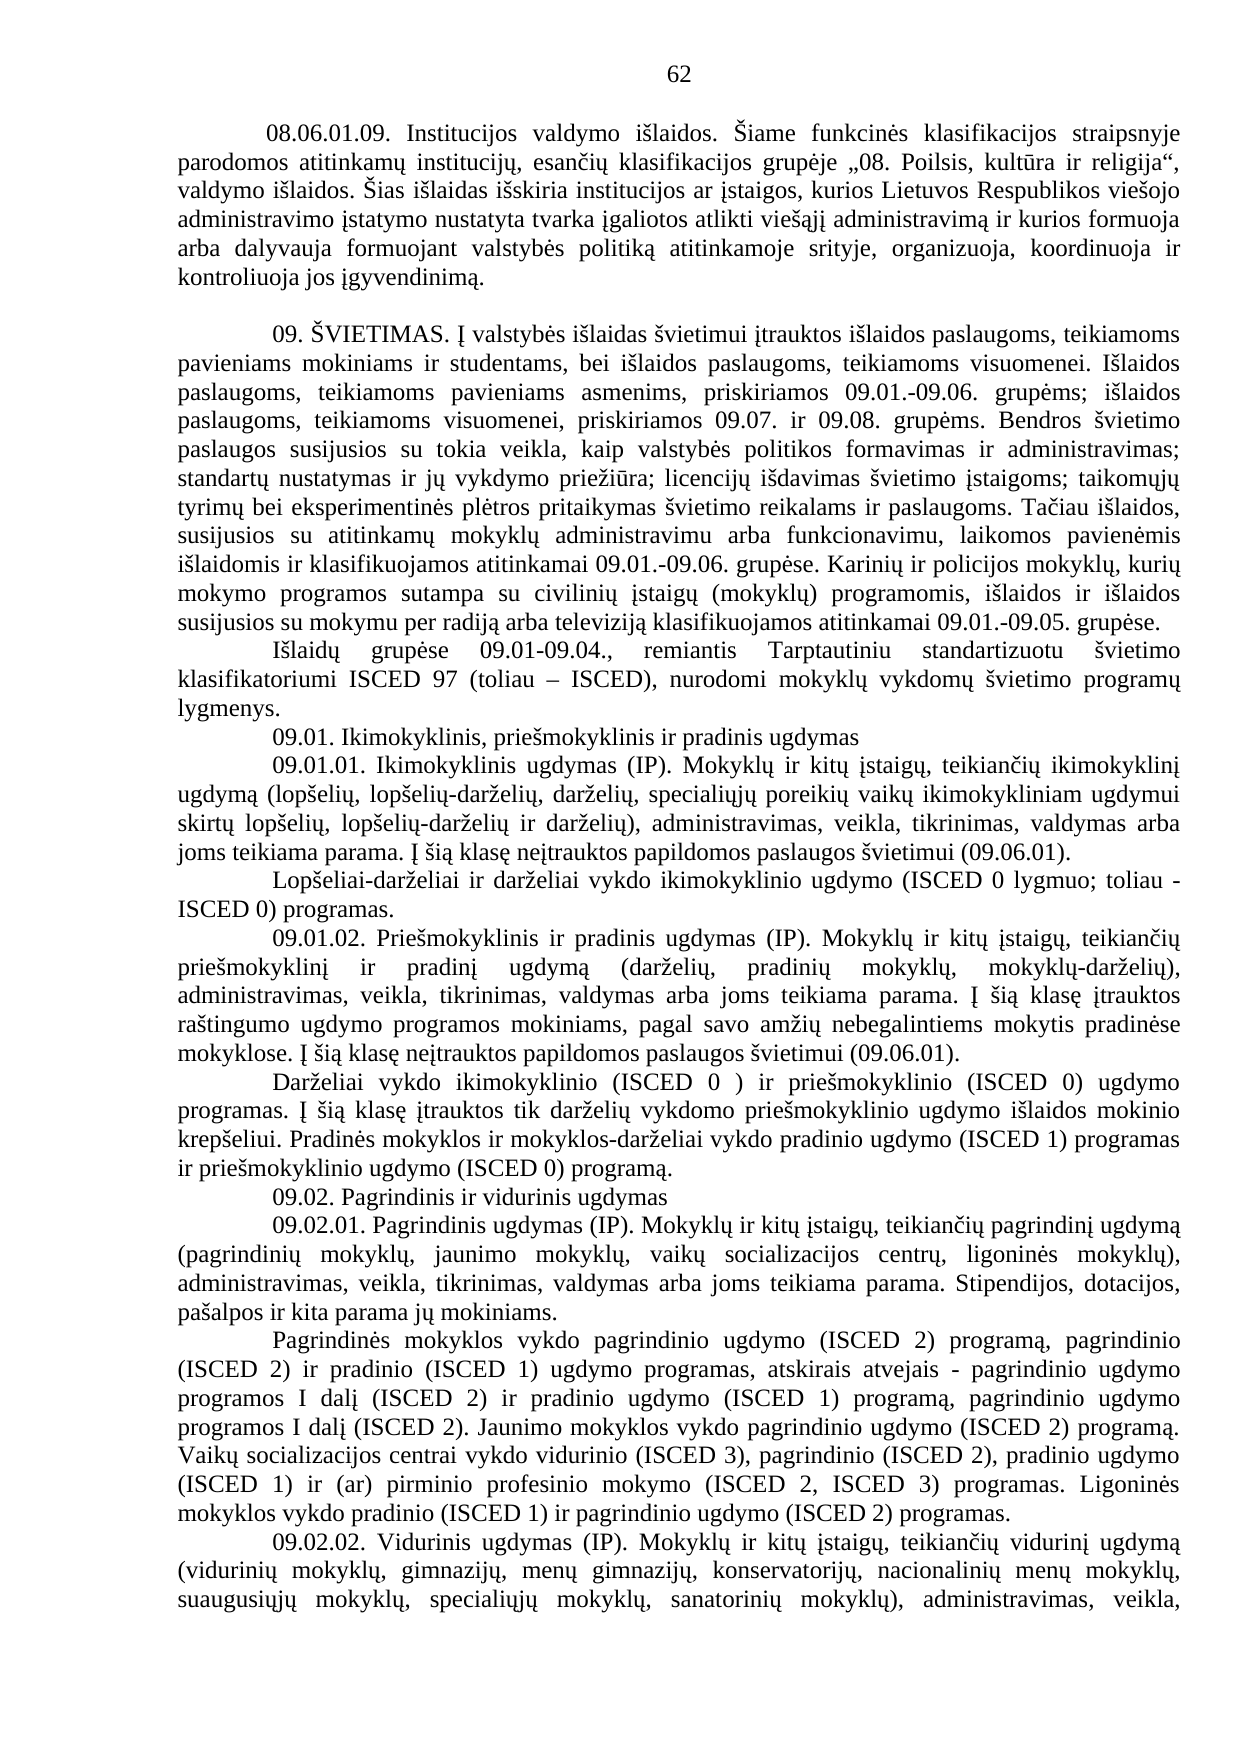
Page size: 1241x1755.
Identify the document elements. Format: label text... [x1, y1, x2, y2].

text Pagrindinės mokyklos vykdo pagrindinio ugdymo (ISCED 2) programą, pagrindinio (ISCED 2) ir pradinio (ISCED 1) ugdymo programas, atskirais atvejais - pagrindinio ugdymo programos I dalį (ISCED 2) ir pradinio ugdymo (ISCED 1) programą, pagrindinio ugdymo programos I dalį (ISCED 2). Jaunimo mokyklos vykdo pagrindinio ugdymo (ISCED 2) programą. Vaikų socializacijos centrai vykdo vidurinio (ISCED 3), pagrindinio (ISCED 2), pradinio ugdymo (ISCED 1) ir (ar) pirminio profesinio mokymo (ISCED 2, ISCED 3) programas. Ligoninės mokyklos vykdo pradinio (ISCED 1) ir pagrindinio ugdymo (ISCED 2) programas. [177, 1326, 1181, 1527]
text Lopšeliai-darželiai ir darželiai vykdo ikimokyklinio ugdymo (ISCED 0 lygmuo; toliau - ISCED 0) programas. [177, 866, 1181, 923]
text 08.06.01.09. Institucijos valdymo išlaidos. Šiame funkcinės klasifikacijos straipsnyje parodomos atitinkamų institucijų, esančių klasifikacijos grupėje „08. Poilsis, kultūra ir religija“, valdymo išlaidos. Šias išlaidas išskiria institucijos ar įstaigos, kurios Lietuvos Respublikos viešojo administravimo įstatymo nustatyta tvarka įgaliotos atlikti viešąjį administravimą ir kurios formuoja arba dalyvauja formuojant valstybės politiką atitinkamoje srityje, organizuoja, koordinuoja ir kontroliuoja jos įgyvendinimą. [177, 118, 1181, 291]
text 09.02.01. Pagrindinis ugdymas (IP). Mokyklų ir kitų įstaigų, teikiančių pagrindinį ugdymą (pagrindinių mokyklų, jaunimo mokyklų, vaikų socializacijos centrų, ligoninės mokyklų), administravimas, veikla, tikrinimas, valdymas arba joms teikiama parama. Stipendijos, dotacijos, pašalpos ir kita parama jų mokiniams. [177, 1211, 1181, 1326]
text 09.02.02. Vidurinis ugdymas (IP). Mokyklų ir kitų įstaigų, teikiančių vidurinį ugdymą (vidurinių mokyklų, gimnazijų, menų gimnazijų, konservatorijų, nacionalinių menų mokyklų, suaugusiųjų mokyklų, specialiųjų mokyklų, sanatorinių mokyklų), administravimas, veikla, [177, 1527, 1181, 1613]
text Išlaidų grupėse 09.01-09.04., remiantis Tarptautiniu standartizuotu švietimo klasifikatoriumi ISCED 97 (toliau – ISCED), nurodomi mokyklų vykdomų švietimo programų lygmenys. [177, 636, 1181, 722]
text Darželiai vykdo ikimokyklinio (ISCED 0 ) ir priešmokyklinio (ISCED 0) ugdymo programas. Į šią klasę įtrauktos tik darželių vykdomo priešmokyklinio ugdymo išlaidos mokinio krepšeliui. Pradinės mokyklos ir mokyklos-darželiai vykdo pradinio ugdymo (ISCED 1) programas ir priešmokyklinio ugdymo (ISCED 0) programą. [177, 1067, 1181, 1182]
text 09. ŠVIETIMAS. Į valstybės išlaidas švietimui įtrauktos išlaidos paslaugoms, teikiamoms pavieniams mokiniams ir studentams, bei išlaidos paslaugoms, teikiamoms visuomenei. Išlaidos paslaugoms, teikiamoms pavieniams asmenims, priskiriamos 09.01.-09.06. grupėms; išlaidos paslaugoms, teikiamoms visuomenei, priskiriamos 09.07. ir 09.08. grupėms. Bendros švietimo paslaugos susijusios su tokia veikla, kaip valstybės politikos formavimas ir administravimas; standartų nustatymas ir jų vykdymo priežiūra; licencijų išdavimas švietimo įstaigoms; taikomųjų tyrimų bei eksperimentinės plėtros pritaikymas švietimo reikalams ir paslaugoms. Tačiau išlaidos, susijusios su atitinkamų mokyklų administravimu arba funkcionavimu, laikomos pavienėmis išlaidomis ir klasifikuojamos atitinkamai 09.01.-09.06. grupėse. Karinių ir policijos mokyklų, kurių mokymo programos sutampa su civilinių įstaigų (mokyklų) programomis, išlaidos ir išlaidos susijusios su mokymu per radiją arba televiziją klasifikuojamos atitinkamai 09.01.-09.05. grupėse. [177, 319, 1181, 636]
text 09.01.02. Priešmokyklinis ir pradinis ugdymas (IP). Mokyklų ir kitų įstaigų, teikiančių priešmokyklinį ir pradinį ugdymą (darželių, pradinių mokyklų, mokyklų-darželių), administravimas, veikla, tikrinimas, valdymas arba joms teikiama parama. Į šią klasę įtrauktos raštingumo ugdymo programos mokiniams, pagal savo amžių nebegalintiems mokytis pradinėse mokyklose. Į šią klasę neįtrauktos papildomos paslaugos švietimui (09.06.01). [177, 923, 1181, 1067]
text 09.01.01. Ikimokyklinis ugdymas (IP). Mokyklų ir kitų įstaigų, teikiančių ikimokyklinį ugdymą (lopšelių, lopšelių-darželių, darželių, specialiųjų poreikių vaikų ikimokykliniam ugdymui skirtų lopšelių, lopšelių-darželių ir darželių), administravimas, veikla, tikrinimas, valdymas arba joms teikiama parama. Į šią klasę neįtrauktos papildomos paslaugos švietimui (09.06.01). [177, 751, 1181, 866]
text 09.01. Ikimokyklinis, priešmokyklinis ir pradinis ugdymas [177, 722, 1181, 751]
text 09.02. Pagrindinis ir vidurinis ugdymas [177, 1182, 1181, 1211]
